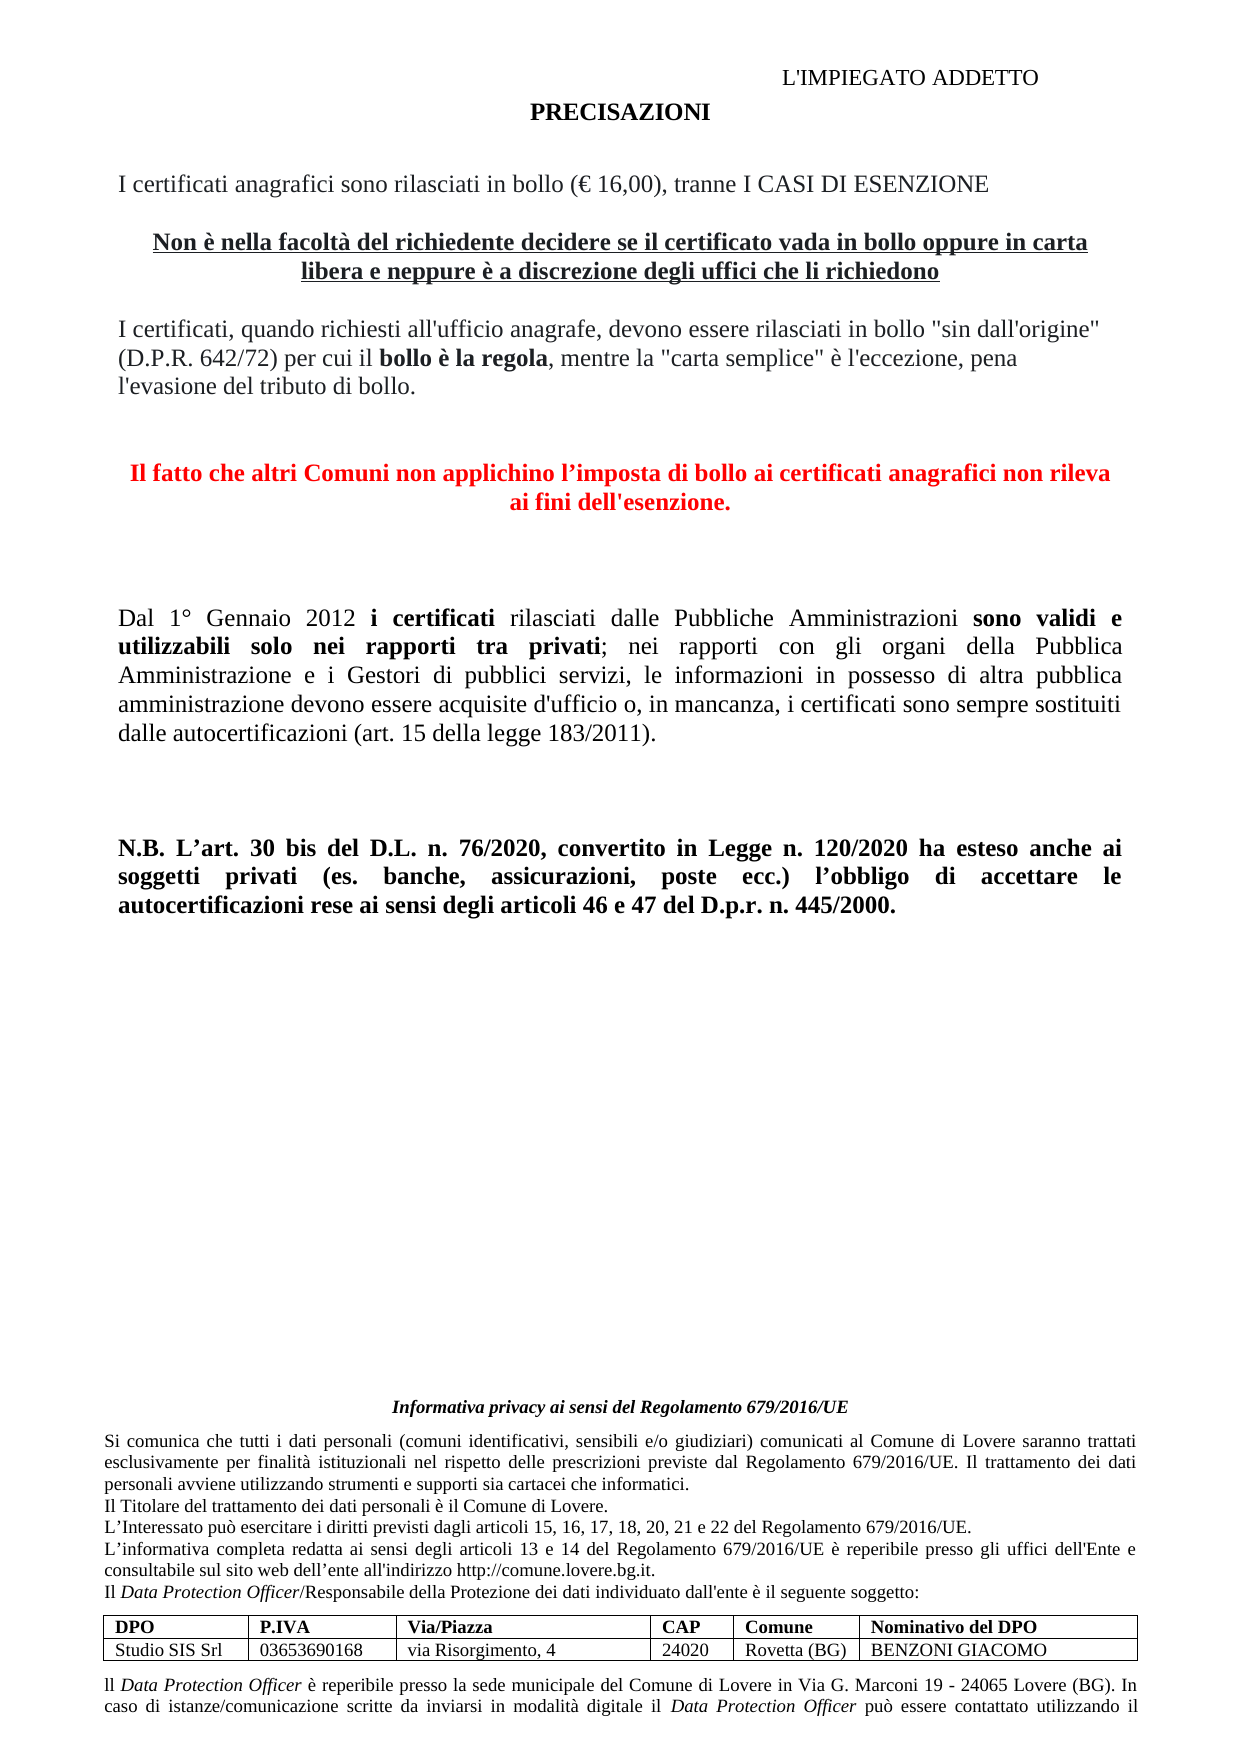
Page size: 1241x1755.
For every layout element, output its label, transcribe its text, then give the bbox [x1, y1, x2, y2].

text L’Interessato può esercitare i diritti previsti dagli articoli 15, 16, 17, 18, 20, 21 e 22 del Regolamento 679/2016/UE. [104, 1516, 1138, 1538]
text Il Titolare del trattamento dei dati personali è il Comune di Lovere. [104, 1494, 1138, 1516]
table_header P.IVA [249, 1616, 396, 1637]
table_cell via Risorgimento, 4 [397, 1639, 650, 1660]
text L'IMPIEGATO ADDETTO [782, 64, 1138, 91]
table_cell Rovetta (BG) [734, 1639, 859, 1660]
table_header CAP [651, 1616, 733, 1637]
table_cell BENZONI GIACOMO [860, 1639, 1137, 1660]
subtitle Non è nella facoltà del richiedente decidere se il certificato vada in bollo oppure in carta libera e neppure è a discrezione degli uffici che li richiedono [126, 227, 1114, 284]
text Dal 1° Gennaio 2012 i certificati rilasciati dalle Pubbliche Amministrazioni sono validi e utilizzabili solo nei rapporti tra privati; nei rapporti con gli organi della Pubblica Amministrazione e i Gestori di pubblici servizi, le informazioni in possesso di altra pubblica amministrazione devono essere acquisite d'ufficio o, in mancanza, i certificati sono sempre sostituiti dalle autocertificazioni (art. 15 della legge 183/2011). [118, 603, 1123, 746]
text N.B. L’art. 30 bis del D.L. n. 76/2020, convertito in Legge n. 120/2020 ha esteso anche ai soggetti privati (es. banche, assicurazioni, poste ecc.) l’obbligo di accettare le autocertificazioni rese ai sensi degli articoli 46 e 47 del D.p.r. n. 445/2000. [118, 833, 1122, 919]
table_cell Studio SIS Srl [104, 1639, 248, 1660]
table_cell 03653690168 [249, 1639, 396, 1660]
table_header Via/Piazza [397, 1616, 650, 1637]
subtitle PRECISAZIONI [104, 97, 1137, 126]
table_header Comune [734, 1616, 859, 1637]
table_header DPO [104, 1616, 248, 1637]
subtitle Il fatto che altri Comuni non applichino l’imposta di bollo ai certificati anagrafici non rileva ai fini dell'esenzione. [129, 458, 1111, 515]
text I certificati anagrafici sono rilasciati in bollo (€ 16,00), tranne I CASI DI ESENZIONE [118, 169, 1138, 198]
table_cell 24020 [651, 1639, 733, 1660]
text ll Data Protection Officer è reperibile presso la sede municipale del Comune di Lovere in Via G. Marconi 19 - 24065 Lovere (BG). In caso di istanze/comunicazione scritte da inviarsi in modalità digitale il Data Protection Officer può essere contattato utilizzando il [104, 1674, 1138, 1717]
text I certificati, quando richiesti all'ufficio anagrafe, devono essere rilasciati in bollo "sin dall'origine" (D.P.R. 642/72) per cui il bollo è la regola, mentre la "carta semplice" è l'eccezione, pena l'evasione del tributo di bollo. [118, 314, 1111, 400]
table_header Nominativo del DPO [860, 1616, 1137, 1637]
text Informativa privacy ai sensi del Regolamento 679/2016/UE [104, 1396, 1138, 1417]
text Si comunica che tutti i dati personali (comuni identificativi, sensibili e/o giudiziari) comunicati al Comune di Lovere saranno trattati esclusivamente per finalità istituzionali nel rispetto delle prescrizioni previste dal Regolamento 679/2016/UE. Il trattamento dei dati personali avviene utilizzando strumenti e supporti sia cartacei che informatici. [104, 1430, 1138, 1494]
text Il Data Protection Officer/Responsabile della Protezione dei dati individuato dall'ente è il seguente soggetto: [104, 1581, 1138, 1602]
text L’informativa completa redatta ai sensi degli articoli 13 e 14 del Regolamento 679/2016/UE è reperibile presso gli uffici dell'Ente e consultabile sul sito web dell’ente all'indirizzo http://comune.lovere.bg.it. [104, 1538, 1138, 1581]
